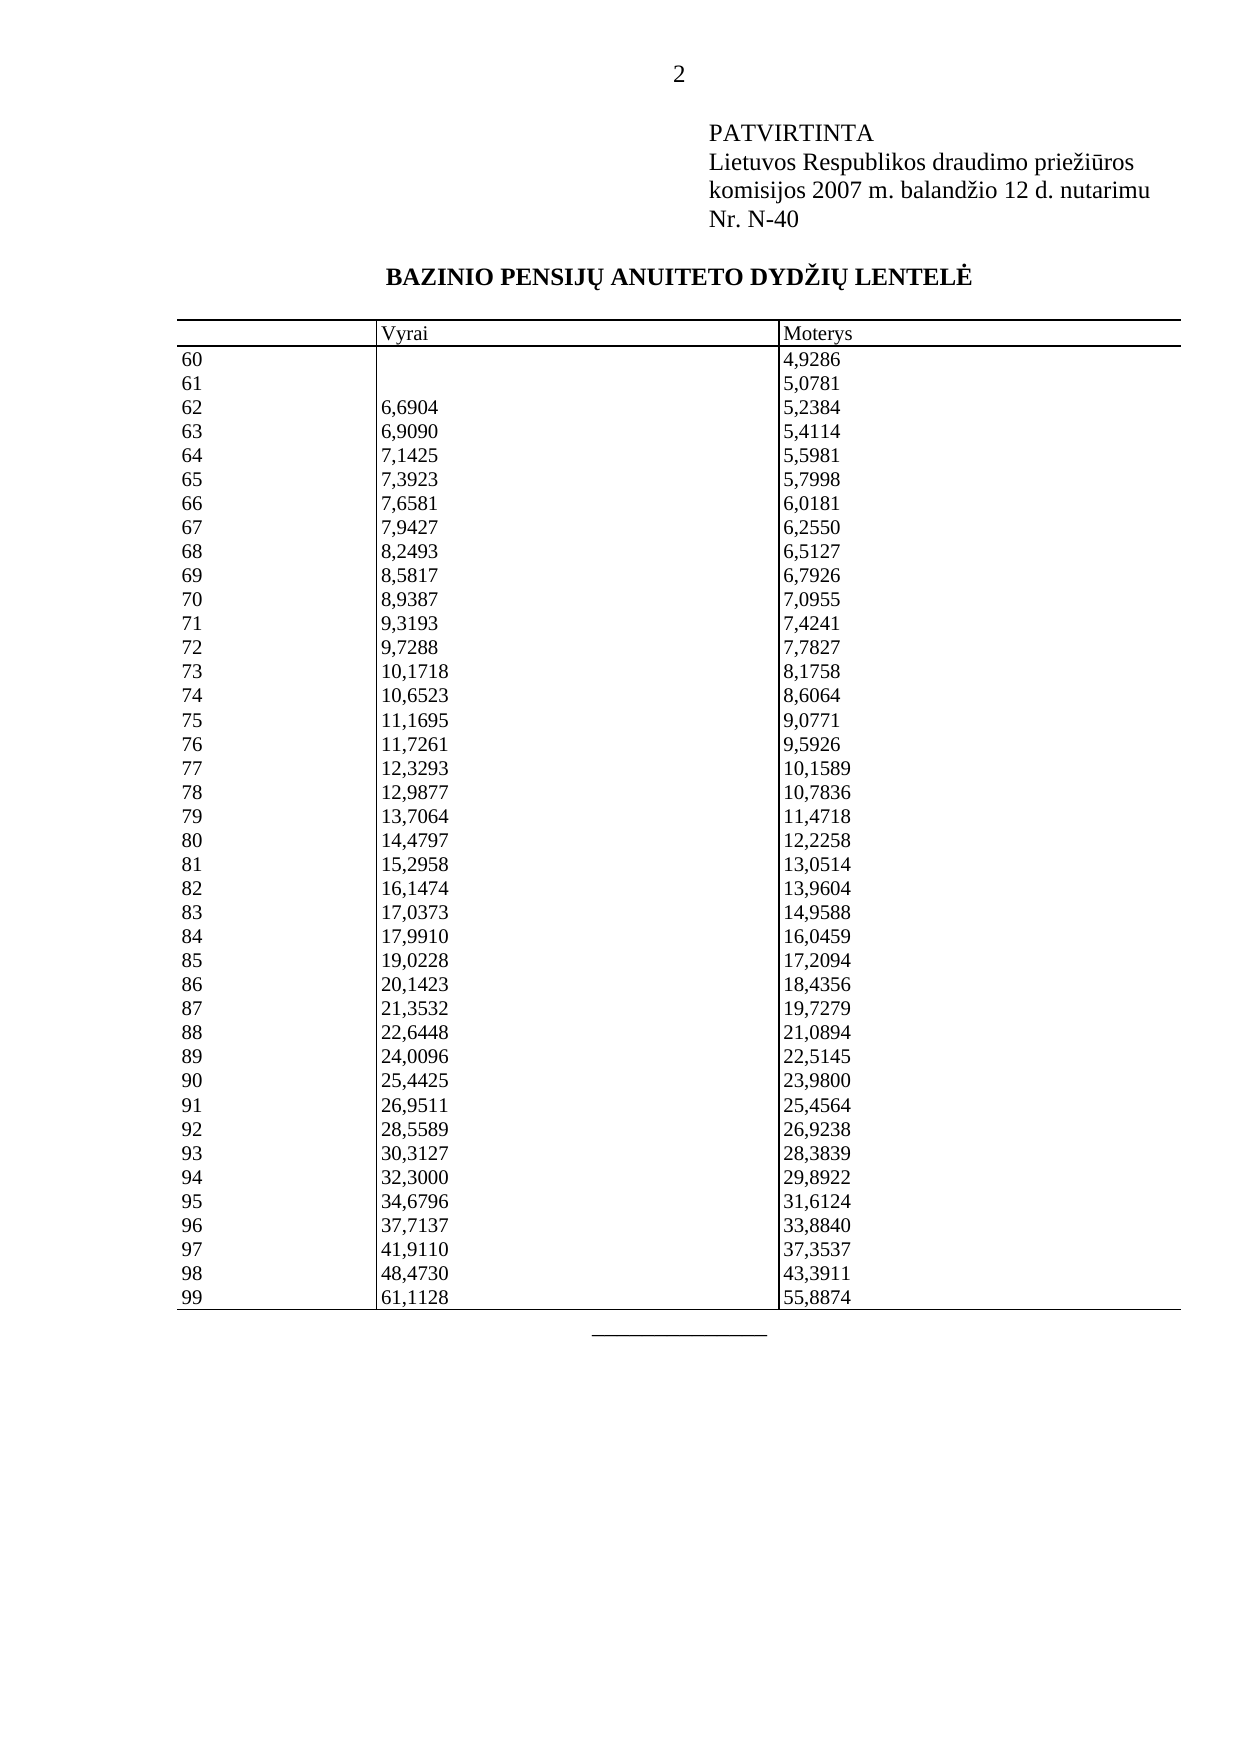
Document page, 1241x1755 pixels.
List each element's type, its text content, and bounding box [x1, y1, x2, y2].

table_cell 89 [372, 1044, 376, 1068]
table_cell 71 [372, 611, 376, 635]
table_cell 86 [372, 972, 376, 996]
table_cell 84 [372, 924, 376, 948]
table_header [372, 321, 376, 345]
table_cell 92 [372, 1117, 376, 1141]
text Nr. N-40 [177, 204, 1181, 233]
table_cell 85 [372, 948, 376, 972]
table_cell 66 [372, 491, 376, 515]
table_cell 90 [177, 1069, 181, 1092]
table_cell 99 [177, 1285, 181, 1309]
table_cell 77 [372, 756, 376, 780]
table_cell 74 [177, 684, 181, 707]
table_cell 70 [177, 587, 181, 611]
table_cell 96 [372, 1213, 376, 1237]
table_cell 60 [372, 347, 376, 371]
table_cell 86 [177, 972, 181, 996]
text Lietuvos Respublikos draudimo priežiūros [177, 147, 1181, 176]
table_cell 68 [372, 539, 376, 563]
table_cell 83 [177, 900, 181, 924]
table_cell 71 [177, 611, 181, 635]
table_cell 97 [177, 1237, 181, 1261]
text komisijos 2007 m. balandžio 12 d. nutarimu [177, 176, 1181, 204]
table_cell 65 [372, 467, 376, 491]
table_cell 89 [177, 1044, 181, 1068]
table_cell 67 [372, 515, 376, 539]
table_cell 94 [177, 1165, 181, 1189]
table_cell 88 [372, 1020, 376, 1044]
text ______________ [177, 1310, 1181, 1339]
table_cell 91 [372, 1093, 376, 1117]
text BAZINIO PENSIJŲ ANUITETO DYDŽIŲ LENTELĖ [177, 262, 1181, 291]
table_cell 82 [177, 876, 181, 900]
table_cell 68 [177, 539, 181, 563]
table_cell 97 [372, 1237, 376, 1261]
table_cell 76 [177, 732, 181, 756]
table_cell 92 [177, 1117, 181, 1141]
table_cell 80 [177, 828, 181, 852]
table_cell 80 [372, 828, 376, 852]
table_cell 78 [177, 780, 181, 804]
table_cell 87 [177, 996, 181, 1020]
table_cell 99 [372, 1285, 376, 1309]
table_cell 81 [372, 852, 376, 876]
table_header [177, 321, 181, 345]
table_cell 66 [177, 491, 181, 515]
table_cell 73 [177, 659, 181, 683]
table_cell 65 [177, 467, 181, 491]
table_cell 61 [177, 371, 181, 395]
text PATVIRTINTA [177, 118, 1181, 147]
table_cell 88 [177, 1020, 181, 1044]
table_cell [377, 347, 381, 371]
table_cell 83 [372, 900, 376, 924]
table_cell 98 [372, 1261, 376, 1285]
table_cell 96 [177, 1213, 181, 1237]
table_cell 63 [177, 419, 181, 443]
table_cell 77 [177, 756, 181, 780]
table_cell 95 [177, 1189, 181, 1213]
table_cell 74 [372, 684, 376, 707]
table_cell 98 [177, 1261, 181, 1285]
table_cell 87 [372, 996, 376, 1020]
table_cell 64 [372, 443, 376, 467]
table_cell 62 [372, 395, 376, 419]
table_cell 61 [372, 371, 376, 395]
table_cell 84 [177, 924, 181, 948]
table_cell 79 [372, 804, 376, 828]
table_cell 94 [372, 1165, 376, 1189]
table_cell [377, 371, 381, 395]
table_cell 93 [372, 1141, 376, 1165]
table_cell 72 [372, 635, 376, 659]
table_cell 95 [372, 1189, 376, 1213]
table_cell 69 [177, 563, 181, 587]
table_cell 75 [177, 708, 181, 732]
table_cell 69 [372, 563, 376, 587]
table_cell 82 [372, 876, 376, 900]
table_cell 85 [177, 948, 181, 972]
table_cell 75 [372, 708, 376, 732]
table_cell 76 [372, 732, 376, 756]
table_cell 93 [177, 1141, 181, 1165]
table_cell 70 [372, 587, 376, 611]
table_cell 62 [177, 395, 181, 419]
table_cell 81 [177, 852, 181, 876]
table_cell 67 [177, 515, 181, 539]
table_cell 60 [177, 347, 181, 371]
table_cell 72 [177, 635, 181, 659]
table_cell 63 [372, 419, 376, 443]
table_cell 78 [372, 780, 376, 804]
table_cell 91 [177, 1093, 181, 1117]
table_cell 90 [372, 1069, 376, 1092]
table_cell 73 [372, 659, 376, 683]
table_cell 79 [177, 804, 181, 828]
table_cell 64 [177, 443, 181, 467]
